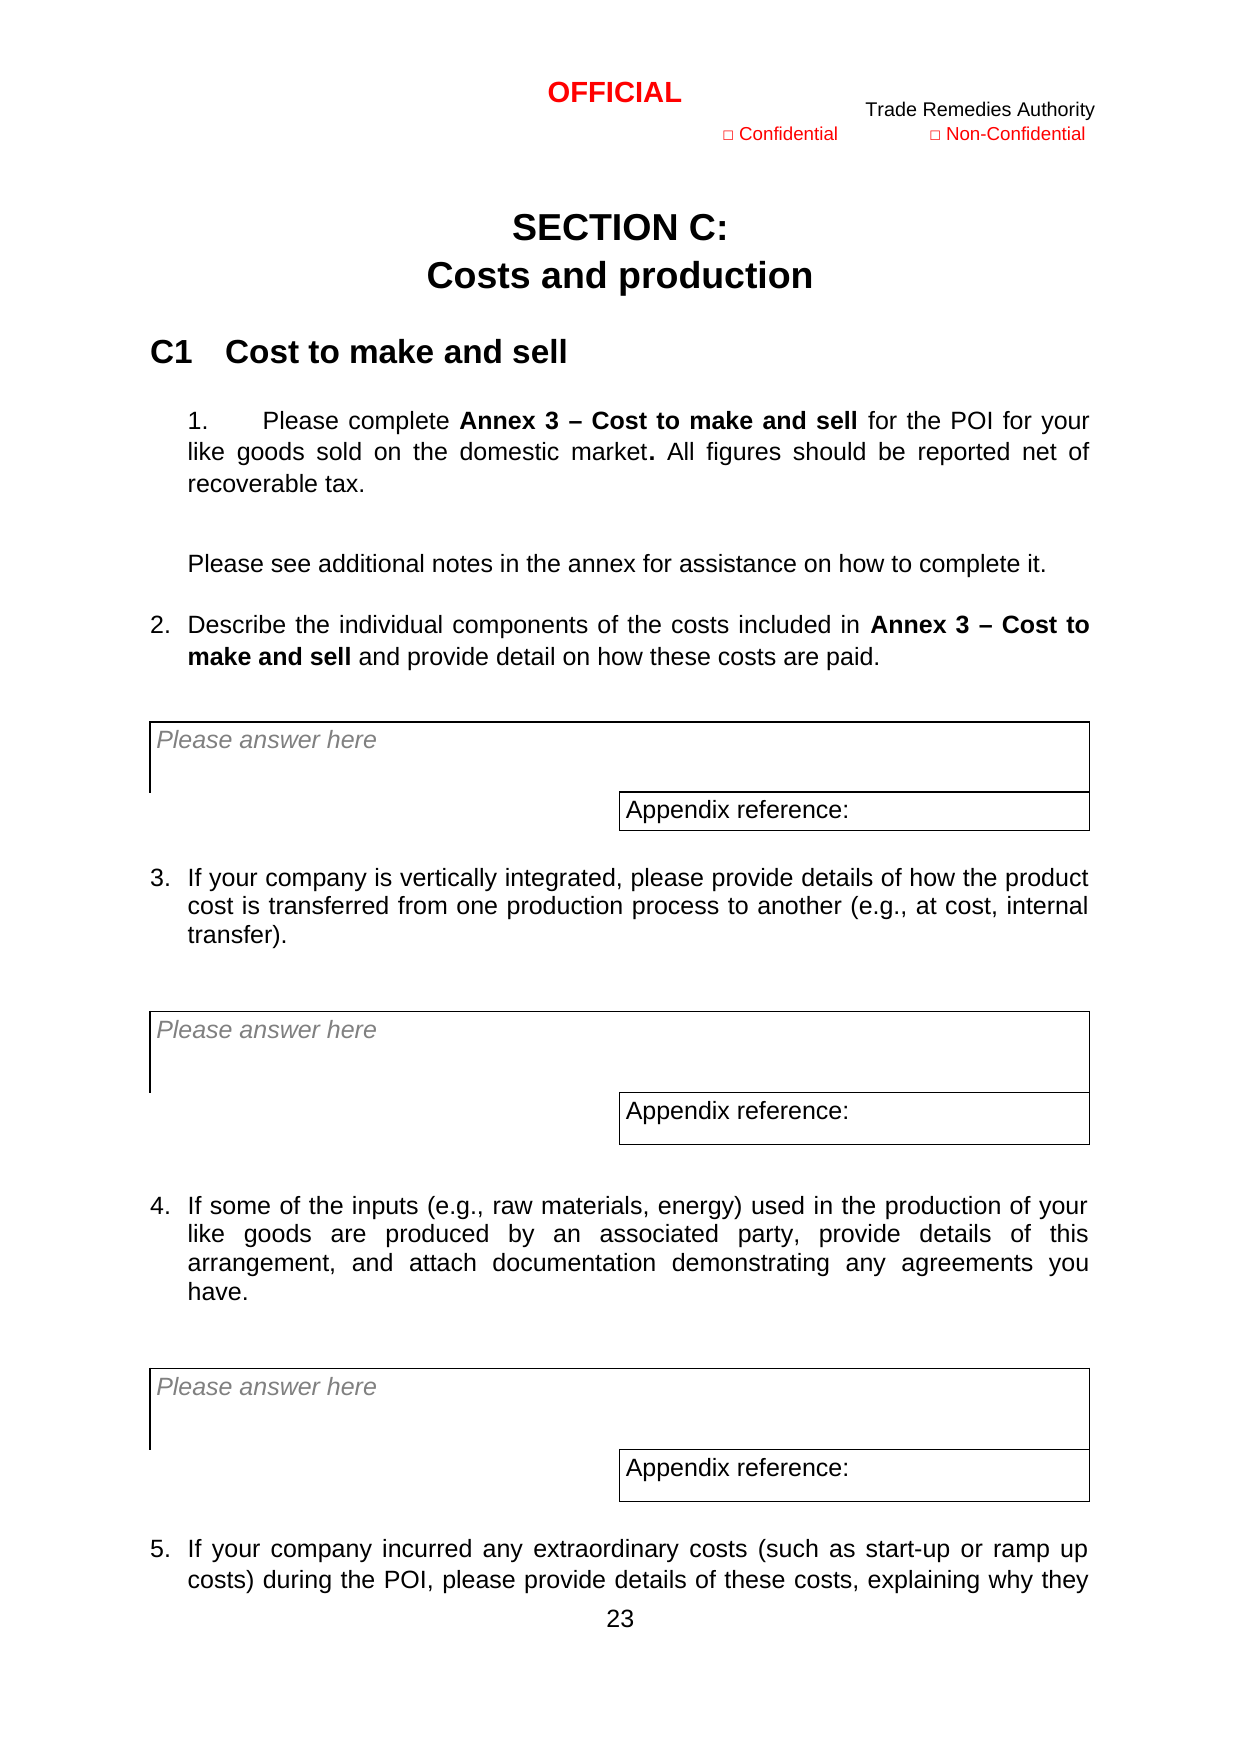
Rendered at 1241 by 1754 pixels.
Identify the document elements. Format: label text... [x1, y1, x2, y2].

list If some of the inputs (e.g., raw materials, energy) used in the production of your like goods are produced by an associated party, provide details of this arrangement, and attach documentation demonstrating any agreements you have. [150, 1191, 1090, 1306]
list Describe the individual components of the costs included in Annex 3 – Cost to make and sell and provide detail on how these costs are paid. [150, 610, 1090, 670]
table_cell Appendix reference: [620, 1093, 1089, 1144]
table_cell Appendix reference: [620, 793, 1089, 830]
subtitle SECTION C: Costs and production [150, 206, 1090, 296]
list If your company is vertically integrated, please provide details of how the product cost is transferred from one production process to another (e.g., at cost, internal transfer). [150, 862, 1090, 949]
table_cell [150, 1450, 619, 1501]
subtitle C1 Cost to make and sell [150, 332, 1090, 370]
table_header Please answer here [151, 723, 1089, 791]
list If your company incurred any extraordinary costs (such as start-up or ramp up costs) during the POI, please provide details of these costs, explaining why they [150, 1534, 1090, 1594]
table_header Please answer here [151, 1012, 1089, 1092]
table_cell [150, 793, 619, 830]
table_header Please answer here [151, 1369, 1089, 1449]
table_cell [150, 1093, 619, 1144]
table_cell Appendix reference: [620, 1450, 1089, 1501]
list Please complete Annex 3 – Cost to make and sell for the POI for your like goods sold on the domestic market. All figures should be reported net of recoverable tax. [187, 406, 1090, 498]
text Please see additional notes in the annex for assistance on how to complete it. [150, 549, 1090, 577]
